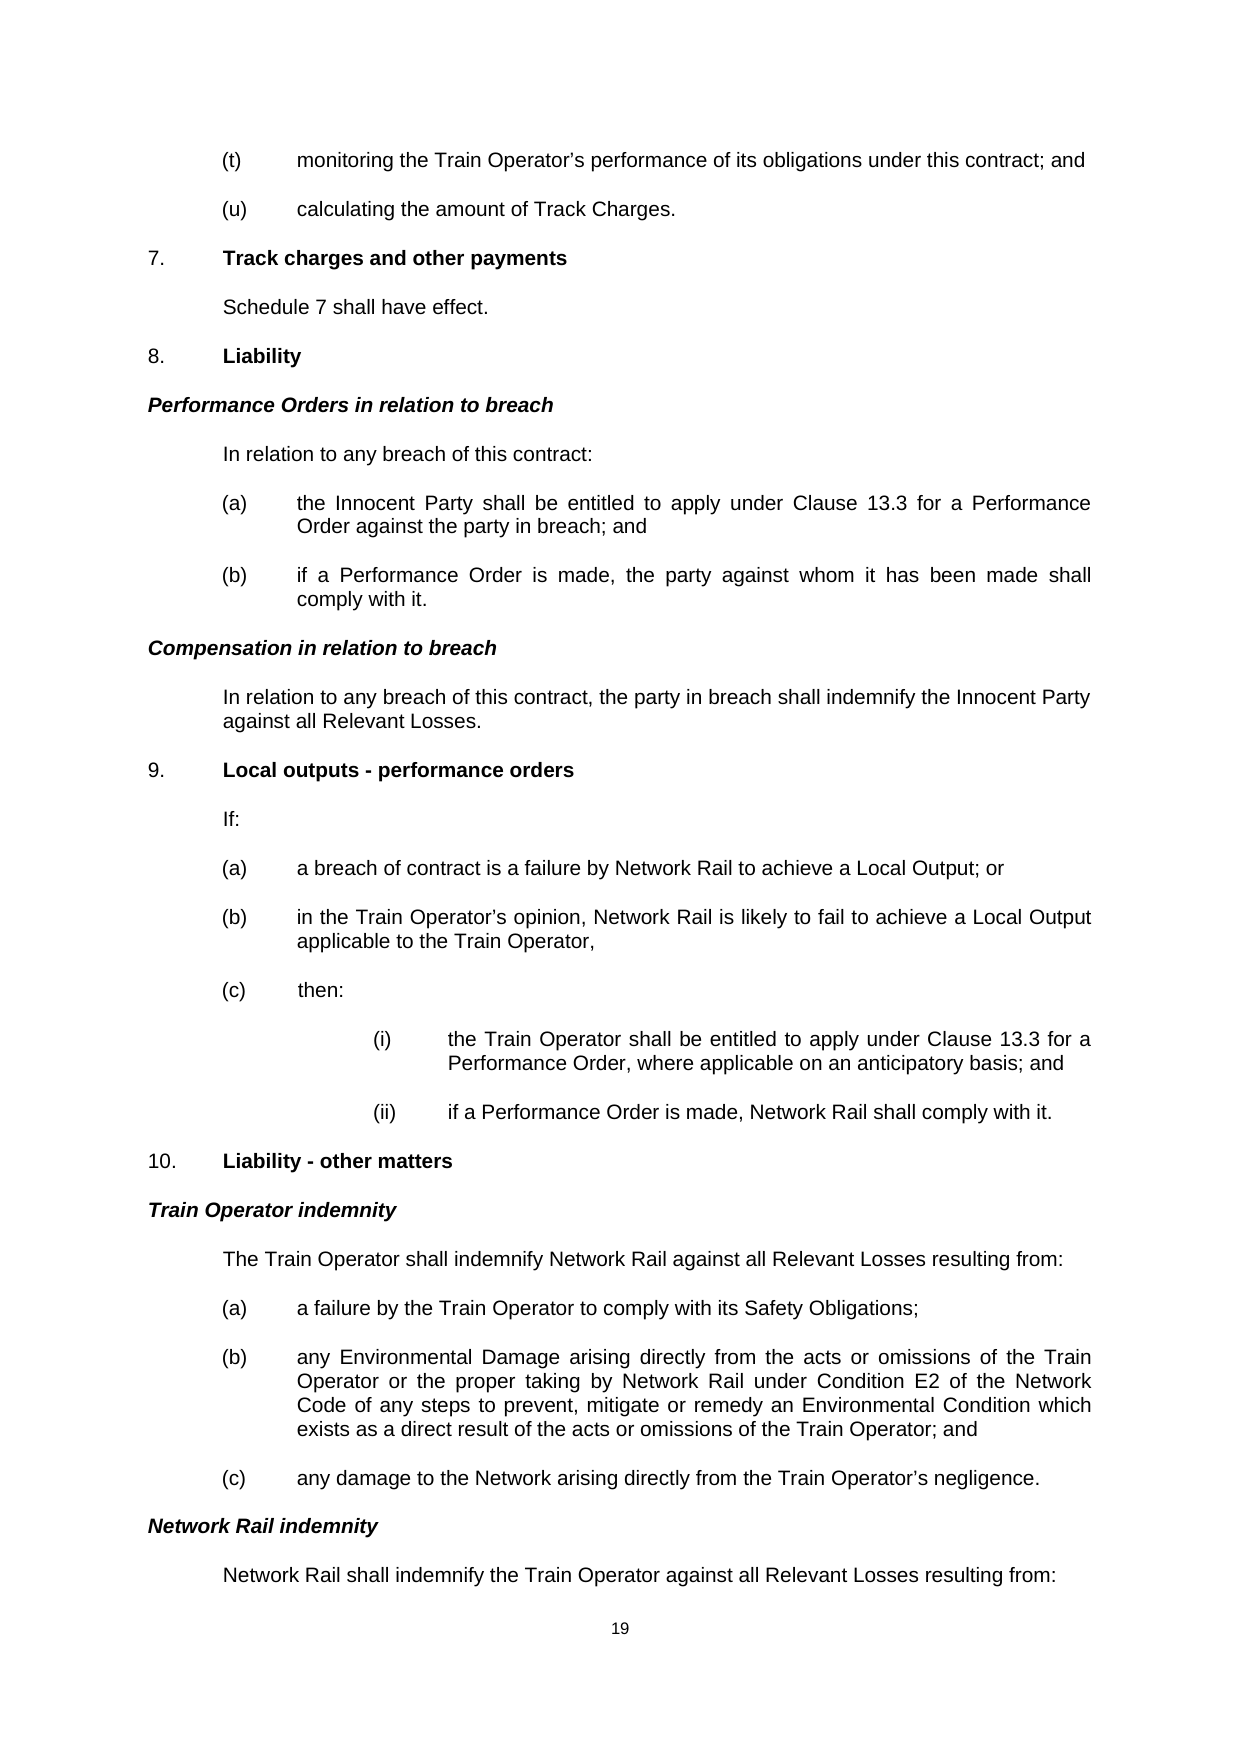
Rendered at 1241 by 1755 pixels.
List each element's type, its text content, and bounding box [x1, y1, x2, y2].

text Schedule 7 shall have effect. [223, 294, 1093, 318]
subtitle if a Performance Order is made, Network Rail shall comply with it. [373, 1100, 1093, 1124]
subtitle Track charges and other payments [148, 246, 1093, 269]
subtitle Network Rail indemnity [148, 1514, 1093, 1538]
subtitle then: [222, 978, 1093, 1002]
text Network Rail shall indemnify the Train Operator against all Relevant Losses resulting from: [223, 1563, 1093, 1587]
subtitle Liability - other matters [148, 1149, 1093, 1173]
subtitle if a Performance Order is made, the party against whom it has been made shall comply with it. [222, 563, 1093, 611]
subtitle any Environmental Damage arising directly from the acts or omissions of the Train Operator or the proper taking by Network Rail under Condition E2 of the Network Code of any steps to prevent, mitigate or remedy an Environmental Condition which exists as a direct result of the acts or omissions of the Train Operator; and [222, 1344, 1093, 1440]
subtitle Liability [148, 343, 1093, 367]
subtitle a failure by the Train Operator to comply with its Safety Obligations; [222, 1296, 1093, 1319]
subtitle a breach of contract is a failure by Network Rail to achieve a Local Output; or [222, 856, 1093, 880]
subtitle Compensation in relation to breach [148, 636, 1093, 660]
subtitle Performance Orders in relation to breach [148, 392, 1093, 416]
subtitle monitoring the Train Operator’s performance of its obligations under this contract; and [222, 148, 1093, 172]
subtitle the Innocent Party shall be entitled to apply under Clause 13.3 for a Performance Order against the party in breach; and [222, 490, 1093, 538]
subtitle in the Train Operator’s opinion, Network Rail is likely to fail to achieve a Local Output applicable to the Train Operator, [222, 905, 1093, 953]
text In relation to any breach of this contract, the party in breach shall indemnify the Innocent Party against all Relevant Losses. [223, 685, 1093, 733]
text If: [223, 807, 1093, 831]
subtitle any damage to the Network arising directly from the Train Operator’s negligence. [222, 1465, 1093, 1489]
subtitle Local outputs - performance orders [148, 758, 1093, 782]
subtitle the Train Operator shall be entitled to apply under Clause 13.3 for a Performance Order, where applicable on an anticipatory basis; and [373, 1027, 1093, 1075]
text The Train Operator shall indemnify Network Rail against all Relevant Losses resulting from: [223, 1247, 1093, 1271]
text In relation to any breach of this contract: [223, 441, 1093, 465]
subtitle Train Operator indemnity [148, 1198, 1093, 1222]
subtitle calculating the amount of Track Charges. [222, 197, 1093, 221]
